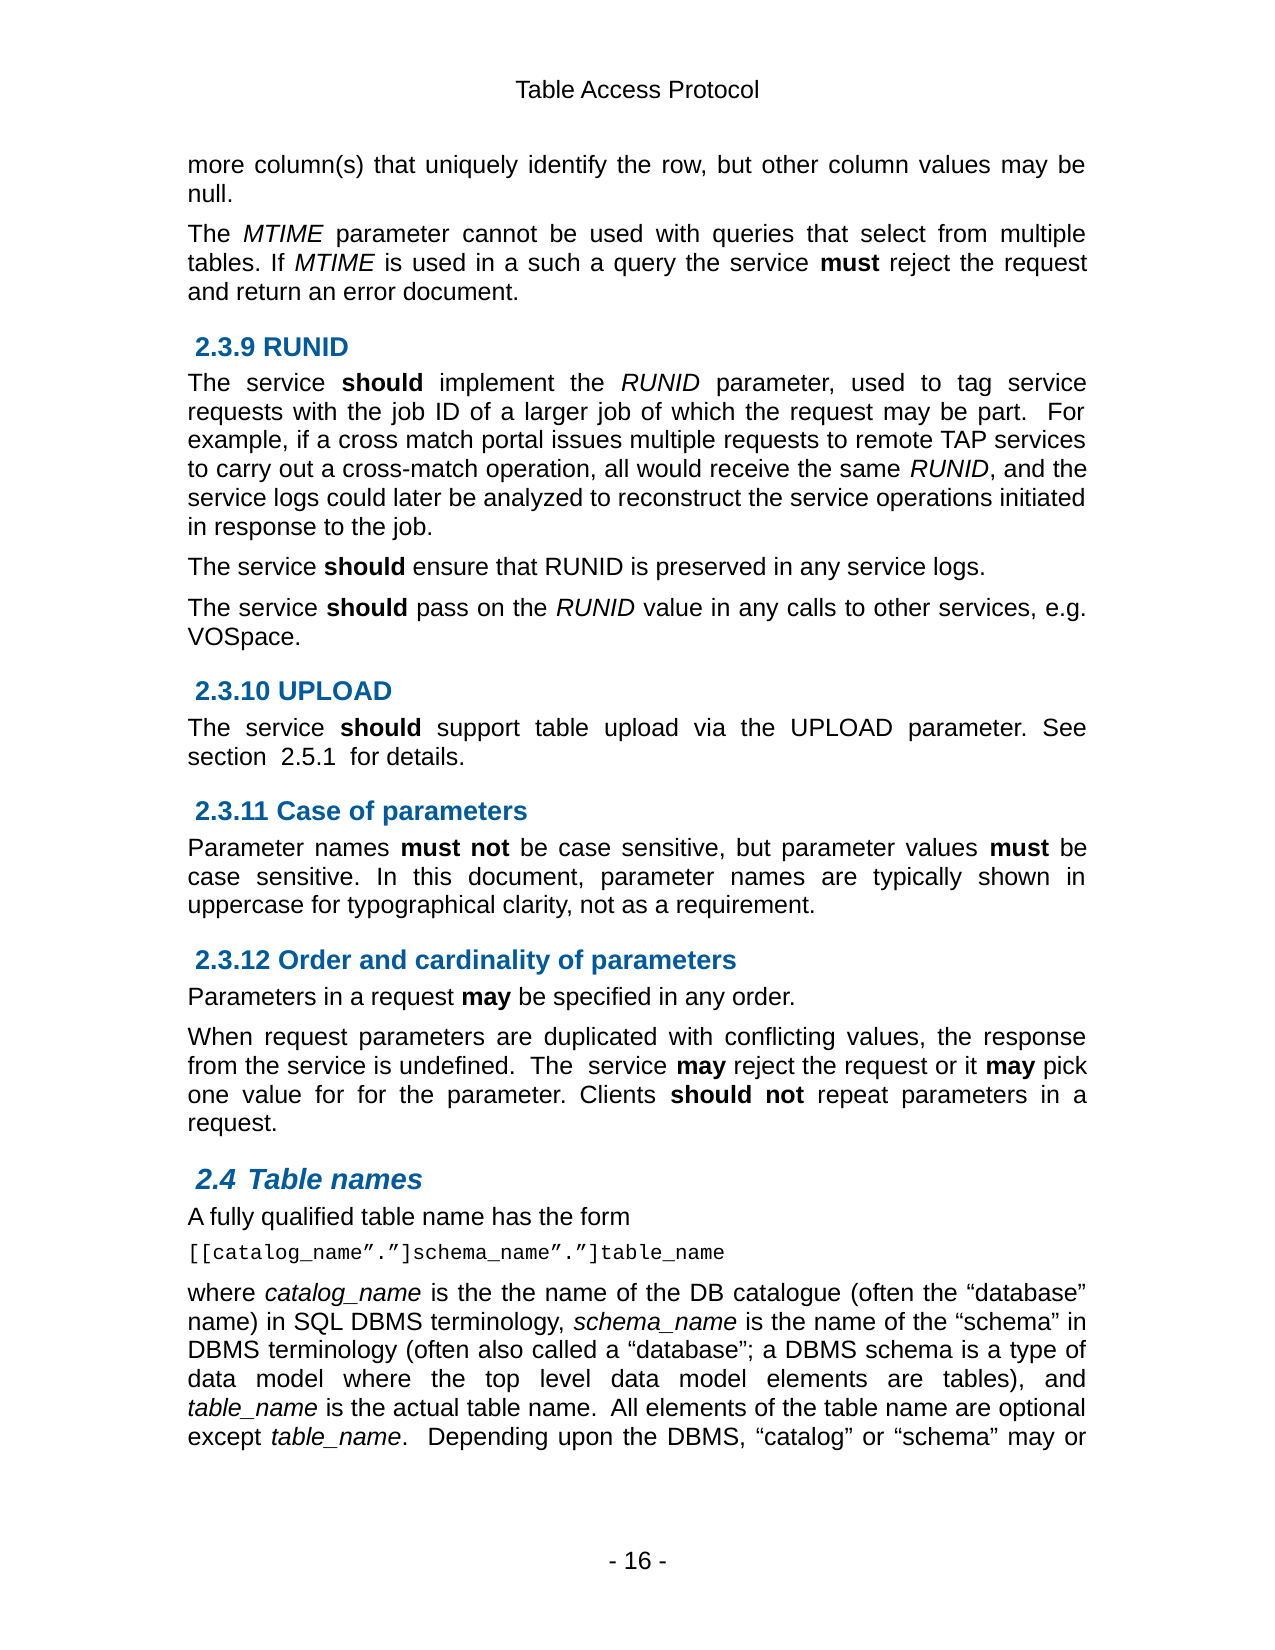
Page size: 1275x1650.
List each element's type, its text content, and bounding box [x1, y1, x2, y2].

subtitle Table names [187, 1162, 1087, 1196]
text The service should support table upload via the UPLOAD parameter. See section 2.5.1 for details. [187, 713, 1087, 770]
text The service should ensure that RUNID is preserved in any service logs. [187, 552, 1087, 581]
text where catalog_name is the the name of the DB catalogue (often the “database” name) in SQL DBMS terminology, schema_name is the name of the “schema” in DBMS terminology (often also called a “database”; a DBMS schema is a type of data model where the top level data model elements are tables), and table_name is the actual table name. All elements of the table name are optional except table_name. Depending upon the DBMS, “catalog” or “schema” may or [187, 1278, 1087, 1450]
text more column(s) that uniquely identify the row, but other column values may be null. [187, 150, 1087, 207]
text The MTIME parameter cannot be used with queries that select from multiple tables. If MTIME is used in a such a query the service must reject the request and return an error document. [187, 219, 1087, 306]
subtitle Order and cardinality of parameters [187, 944, 1087, 975]
text When request parameters are duplicated with conflicting values, the response from the service is undefined. The service may reject the request or it may pick one value for for the parameter. Clients should not repeat parameters in a request. [187, 1022, 1087, 1137]
subtitle Case of parameters [187, 795, 1087, 827]
text A fully qualified table name has the form [187, 1202, 1087, 1231]
text Parameter names must not be case sensitive, but parameter values must be case sensitive. In this document, parameter names are typically shown in uppercase for typographical clarity, not as a requirement. [187, 833, 1087, 919]
text Parameters in a request may be specified in any order. [187, 982, 1087, 1010]
subtitle RUNID [187, 331, 1087, 362]
text [[catalog_name”.”]schema_name”.”]table_name [187, 1242, 1087, 1266]
text The service should pass on the RUNID value in any calls to other services, e.g. VOSpace. [187, 593, 1087, 650]
text The service should implement the RUNID parameter, used to tag service requests with the job ID of a larger job of which the request may be part. For example, if a cross match portal issues multiple requests to remote TAP services to carry out a cross-match operation, all would receive the same RUNID, and the service logs could later be analyzed to reconstruct the service operations initiated in response to the job. [187, 368, 1087, 541]
subtitle UPLOAD [187, 675, 1087, 707]
